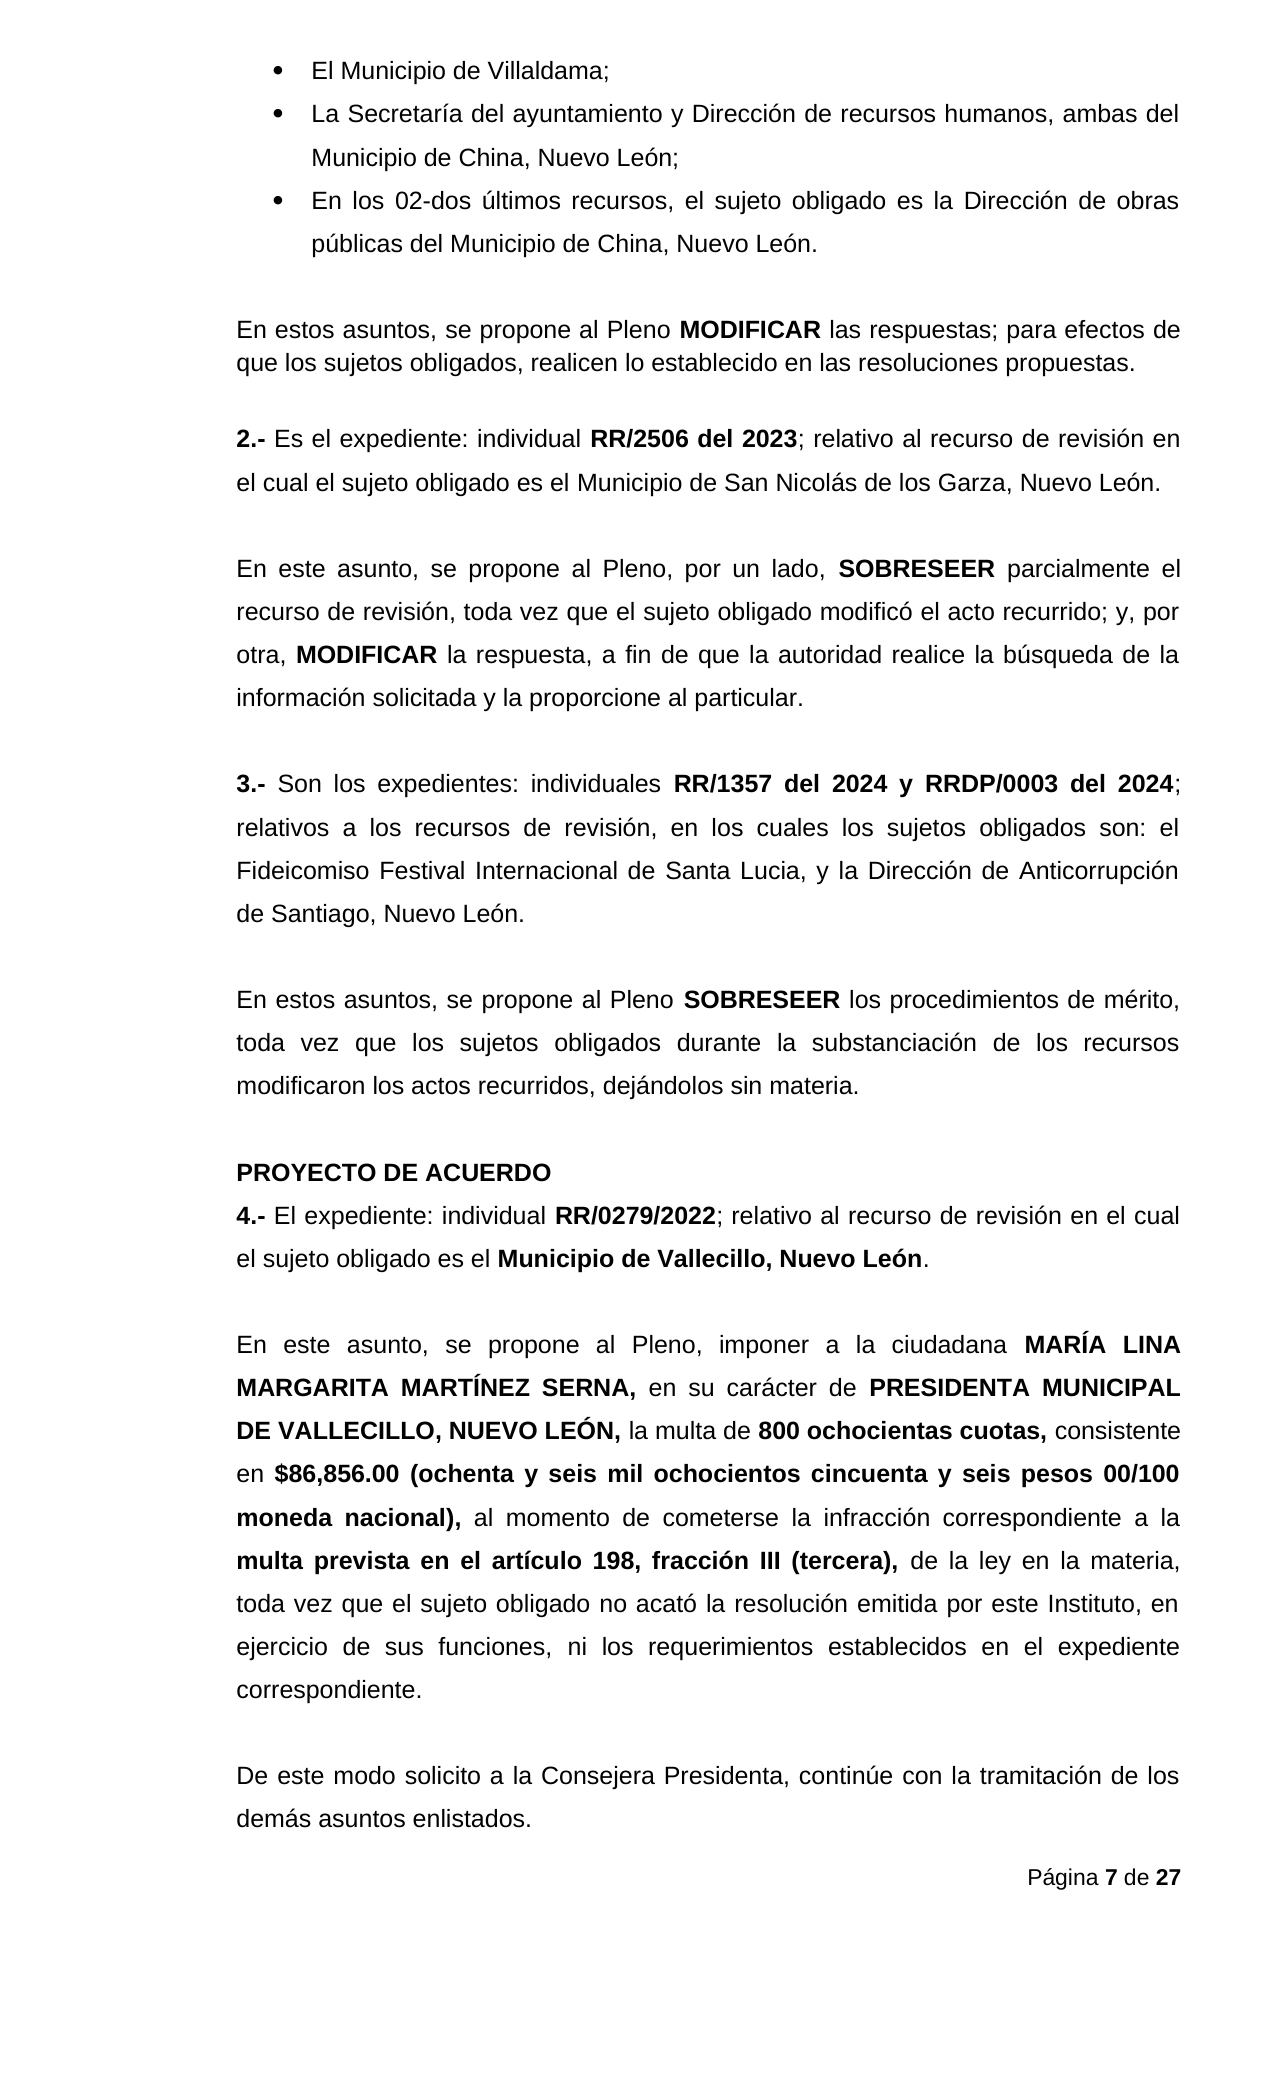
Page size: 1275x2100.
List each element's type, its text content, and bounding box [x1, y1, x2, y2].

list El Municipio de Villaldama; [274, 56, 1181, 85]
text PROYECTO DE ACUERDO [236, 1157, 1181, 1186]
text En este asunto, se propone al Pleno, imponer a la ciudadana MARÍA LINA MARGARITA MARTÍNEZ SERNA, en su carácter de PRESIDENTA MUNICIPAL DE VALLECILLO, NUEVO LEÓN, la multa de 800 ochocientas cuotas, consistente en $86,856.00 (ochenta y seis mil ochocientos cincuenta y seis pesos 00/100 moneda nacional), al momento de cometerse la infracción correspondiente a la multa prevista en el artículo 198, fracción III (tercera), de la ley en la materia, toda vez que el sujeto obligado no acató la resolución emitida por este Instituto, en ejercicio de sus funciones, ni los requerimientos establecidos en el expediente correspondiente. [236, 1330, 1181, 1704]
text 3.- Son los expedientes: individuales RR/1357 del 2024 y RRDP/0003 del 2024; relativos a los recursos de revisión, en los cuales los sujetos obligados son: el Fideicomiso Festival Internacional de Santa Lucia, y la Dirección de Anticorrupción de Santiago, Nuevo León. [236, 769, 1181, 927]
text 4.- El expediente: individual RR/0279/2022; relativo al recurso de revisión en el cual el sujeto obligado es el Municipio de Vallecillo, Nuevo León. [236, 1201, 1181, 1272]
text En este asunto, se propone al Pleno, por un lado, SOBRESEER parcialmente el recurso de revisión, toda vez que el sujeto obligado modificó el acto recurrido; y, por otra, MODIFICAR la respuesta, a fin de que la autoridad realice la búsqueda de la información solicitada y la proporcione al particular. [236, 554, 1181, 712]
list La Secretaría del ayuntamiento y Dirección de recursos humanos, ambas del Municipio de China, Nuevo León; [274, 99, 1181, 171]
text En estos asuntos, se propone al Pleno SOBRESEER los procedimientos de mérito, toda vez que los sujetos obligados durante la substanciación de los recursos modificaron los actos recurridos, dejándolos sin materia. [236, 985, 1181, 1100]
text En estos asuntos, se propone al Pleno MODIFICAR las respuestas; para efectos de que los sujetos obligados, realicen lo establecido en las resoluciones propuestas. [236, 315, 1181, 377]
list En los 02-dos últimos recursos, el sujeto obligado es la Dirección de obras públicas del Municipio de China, Nuevo León. [274, 186, 1181, 258]
text 2.- Es el expediente: individual RR/2506 del 2023; relativo al recurso de revisión en el cual el sujeto obligado es el Municipio de San Nicolás de los Garza, Nuevo León. [236, 424, 1181, 496]
text De este modo solicito a la Consejera Presidenta, continúe con la tramitación de los demás asuntos enlistados. [236, 1761, 1181, 1833]
